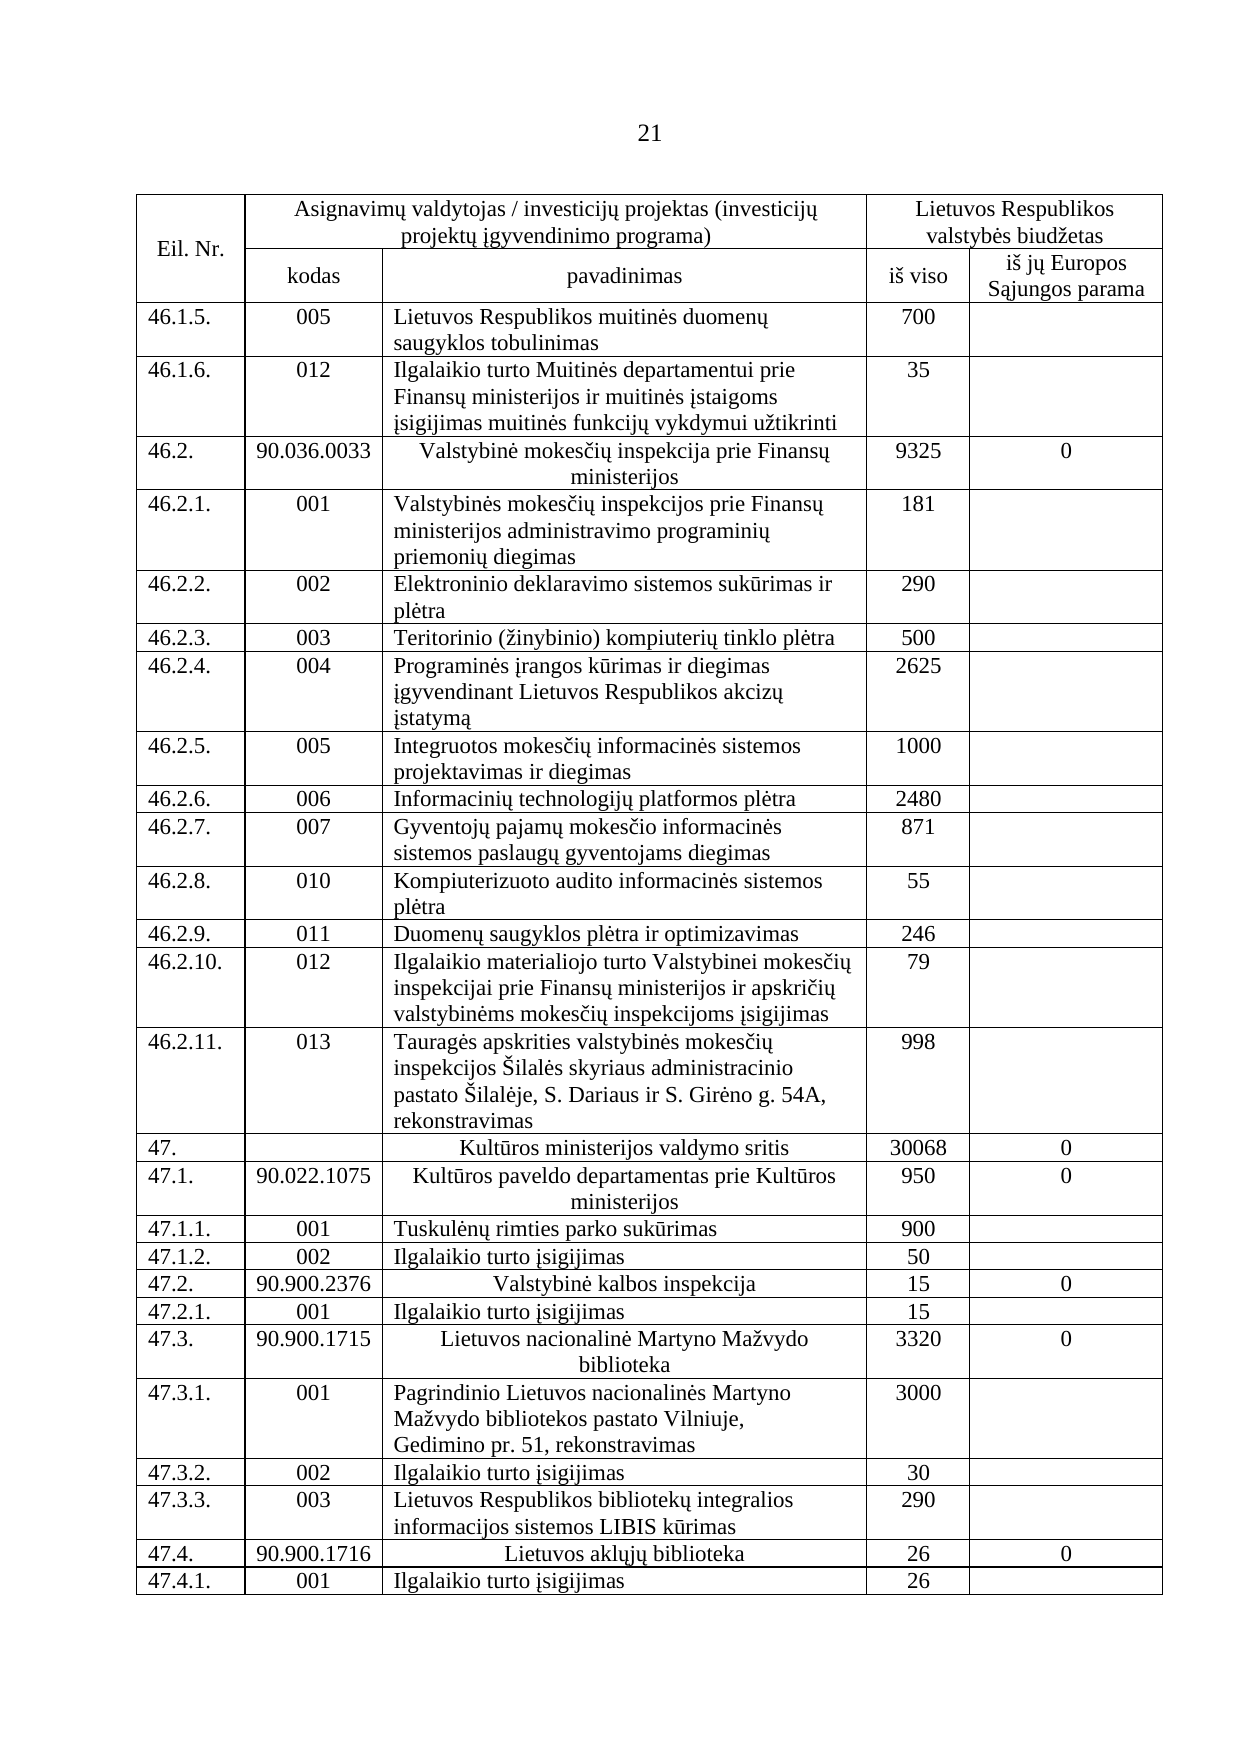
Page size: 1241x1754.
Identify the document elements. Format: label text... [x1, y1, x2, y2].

table_cell 46.2.5. [137, 732, 244, 784]
table_cell 001 [246, 1568, 382, 1594]
table_cell 290 [867, 1486, 969, 1539]
table_cell Teritorinio (žinybinio) kompiuterių tinklo plėtra [383, 624, 866, 651]
table_cell 46.2.7. [137, 813, 244, 866]
table_cell 47.1. [137, 1162, 244, 1214]
table_cell 90.022.1075 [246, 1162, 382, 1214]
table_cell pavadinimas [383, 249, 866, 302]
table_cell 47.1.1. [137, 1216, 244, 1242]
table_cell 007 [246, 813, 382, 866]
table_cell 0 [970, 1134, 1162, 1161]
table_cell 0 [970, 1325, 1162, 1378]
table_cell Kompiuterizuoto audito informacinės sistemos plėtra [383, 867, 866, 919]
table_cell 290 [867, 571, 969, 623]
table_cell 001 [246, 490, 382, 569]
table_cell 46.2.9. [137, 920, 244, 947]
table_cell Tuskulėnų rimties parko sukūrimas [383, 1216, 866, 1242]
table_cell [970, 1028, 1162, 1133]
table_cell 3320 [867, 1325, 969, 1378]
table_cell Lietuvos Respublikos muitinės duomenų saugyklos tobulinimas [383, 303, 866, 356]
table_cell 2625 [867, 652, 969, 731]
table_cell 700 [867, 303, 969, 356]
table_cell 46.2.10. [137, 948, 244, 1027]
table_cell 90.900.1716 [246, 1540, 382, 1566]
table_cell 90.900.2376 [246, 1270, 382, 1297]
table_cell [970, 1568, 1162, 1594]
table_cell 3000 [867, 1379, 969, 1458]
table_cell 47.3.2. [137, 1459, 244, 1485]
table_cell 46.2.2. [137, 571, 244, 623]
table_cell [970, 1486, 1162, 1539]
table_cell 950 [867, 1162, 969, 1214]
table_cell 500 [867, 624, 969, 651]
table_cell [970, 303, 1162, 356]
table_cell 002 [246, 571, 382, 623]
table_cell 001 [246, 1379, 382, 1458]
table_cell Informacinių technologijų platformos plėtra [383, 786, 866, 812]
table_cell 1000 [867, 732, 969, 784]
table_cell Elektroninio deklaravimo sistemos sukūrimas ir plėtra [383, 571, 866, 623]
table_cell 46.2.6. [137, 786, 244, 812]
table_cell Ilgalaikio turto įsigijimas [383, 1568, 866, 1594]
table_cell 246 [867, 920, 969, 947]
table_cell 012 [246, 357, 382, 436]
table_cell Kultūros ministerijos valdymo sritis [383, 1134, 866, 1161]
table_cell 90.900.1715 [246, 1325, 382, 1378]
table_cell [970, 357, 1162, 436]
table_cell iš jų Europos Sąjungos parama [970, 249, 1162, 302]
table_cell [970, 786, 1162, 812]
table_cell Integruotos mokesčių informacinės sistemos projektavimas ir diegimas [383, 732, 866, 784]
table_cell 46.2.11. [137, 1028, 244, 1133]
table_cell 47.4. [137, 1540, 244, 1566]
table_cell 15 [867, 1298, 969, 1324]
table_cell [970, 732, 1162, 784]
table_cell Programinės įrangos kūrimas ir diegimas įgyvendinant Lietuvos Respublikos akcizų įstatymą [383, 652, 866, 731]
table_cell 47.2.1. [137, 1298, 244, 1324]
table_cell 55 [867, 867, 969, 919]
table_cell 35 [867, 357, 969, 436]
table_cell [970, 920, 1162, 947]
table_cell [970, 1379, 1162, 1458]
table_cell 003 [246, 1486, 382, 1539]
table_cell 46.2.8. [137, 867, 244, 919]
table_cell 90.036.0033 [246, 437, 382, 489]
table_cell [970, 652, 1162, 731]
table_cell 0 [970, 1162, 1162, 1214]
table_cell Pagrindinio Lietuvos nacionalinės Martyno Mažvydo bibliotekos pastato Vilniuje, Gedimino pr. 51, rekonstravimas [383, 1379, 866, 1458]
table_cell [246, 1134, 382, 1161]
table_cell Valstybinė kalbos inspekcija [383, 1270, 866, 1297]
table_cell 010 [246, 867, 382, 919]
table_header Asignavimų valdytojas / investicijų projektas (investicijų projektų įgyvendinimo programa) [246, 195, 866, 248]
table_cell 871 [867, 813, 969, 866]
table_cell 47.3.1. [137, 1379, 244, 1458]
table_cell Ilgalaikio turto Muitinės departamentui prie Finansų ministerijos ir muitinės įstaigoms įsigijimas muitinės funkcijų vykdymui užtikrinti [383, 357, 866, 436]
table_cell [970, 813, 1162, 866]
table_cell 46.1.6. [137, 357, 244, 436]
table_cell Lietuvos Respublikos bibliotekų integralios informacijos sistemos LIBIS kūrimas [383, 1486, 866, 1539]
table_cell [970, 571, 1162, 623]
table_cell 46.2.1. [137, 490, 244, 569]
table_cell Duomenų saugyklos plėtra ir optimizavimas [383, 920, 866, 947]
table_header Lietuvos Respublikos valstybės biudžetas [867, 195, 1162, 248]
table_cell [970, 1298, 1162, 1324]
table_cell [970, 867, 1162, 919]
table_header Eil. Nr. [137, 195, 244, 302]
table_cell 2480 [867, 786, 969, 812]
table_cell 26 [867, 1540, 969, 1566]
table_cell 79 [867, 948, 969, 1027]
table_cell 001 [246, 1298, 382, 1324]
table_cell kodas [246, 249, 382, 302]
table_cell 006 [246, 786, 382, 812]
table_cell [970, 948, 1162, 1027]
table_cell Ilgalaikio materialiojo turto Valstybinei mokesčių inspekcijai prie Finansų ministerijos ir apskričių valstybinėms mokesčių inspekcijoms įsigijimas [383, 948, 866, 1027]
table_cell Gyventojų pajamų mokesčio informacinės sistemos paslaugų gyventojams diegimas [383, 813, 866, 866]
table_cell Lietuvos aklųjų biblioteka [383, 1540, 866, 1566]
table_cell 46.1.5. [137, 303, 244, 356]
table_cell 47.3.3. [137, 1486, 244, 1539]
table_cell [970, 1216, 1162, 1242]
table_cell 005 [246, 303, 382, 356]
table_cell 46.2.3. [137, 624, 244, 651]
table_cell [970, 1243, 1162, 1269]
table_cell 47.2. [137, 1270, 244, 1297]
table_cell [970, 624, 1162, 651]
table_cell 47.1.2. [137, 1243, 244, 1269]
table_cell 50 [867, 1243, 969, 1269]
table_cell Tauragės apskrities valstybinės mokesčių inspekcijos Šilalės skyriaus administracinio pastato Šilalėje, S. Dariaus ir S. Girėno g. 54A, rekonstravimas [383, 1028, 866, 1133]
table_cell Ilgalaikio turto įsigijimas [383, 1243, 866, 1269]
table_cell Kultūros paveldo departamentas prie Kultūros ministerijos [383, 1162, 866, 1214]
table_cell 003 [246, 624, 382, 651]
table_cell 47.4.1. [137, 1568, 244, 1594]
table_cell 002 [246, 1243, 382, 1269]
table_cell 005 [246, 732, 382, 784]
table_cell 011 [246, 920, 382, 947]
table_cell [970, 490, 1162, 569]
table_cell 001 [246, 1216, 382, 1242]
table_cell 998 [867, 1028, 969, 1133]
table_cell Ilgalaikio turto įsigijimas [383, 1298, 866, 1324]
table_cell Ilgalaikio turto įsigijimas [383, 1459, 866, 1485]
table_cell 002 [246, 1459, 382, 1485]
table_cell 30068 [867, 1134, 969, 1161]
table_cell 47. [137, 1134, 244, 1161]
table_cell 46.2. [137, 437, 244, 489]
table_cell 013 [246, 1028, 382, 1133]
table_cell 15 [867, 1270, 969, 1297]
table_cell 26 [867, 1568, 969, 1594]
table_cell [970, 1459, 1162, 1485]
table_cell 900 [867, 1216, 969, 1242]
table_cell 0 [970, 1540, 1162, 1566]
table_cell Lietuvos nacionalinė Martyno Mažvydo biblioteka [383, 1325, 866, 1378]
table_cell 004 [246, 652, 382, 731]
table_cell 47.3. [137, 1325, 244, 1378]
table_cell 30 [867, 1459, 969, 1485]
table_cell 012 [246, 948, 382, 1027]
table_cell 0 [970, 1270, 1162, 1297]
table_cell Valstybinė mokesčių inspekcija prie Finansų ministerijos [383, 437, 866, 489]
table_cell iš viso [867, 249, 969, 302]
table_cell 9325 [867, 437, 969, 489]
table_cell Valstybinės mokesčių inspekcijos prie Finansų ministerijos administravimo programinių priemonių diegimas [383, 490, 866, 569]
table_cell 0 [970, 437, 1162, 489]
table_cell 46.2.4. [137, 652, 244, 731]
table_cell 181 [867, 490, 969, 569]
